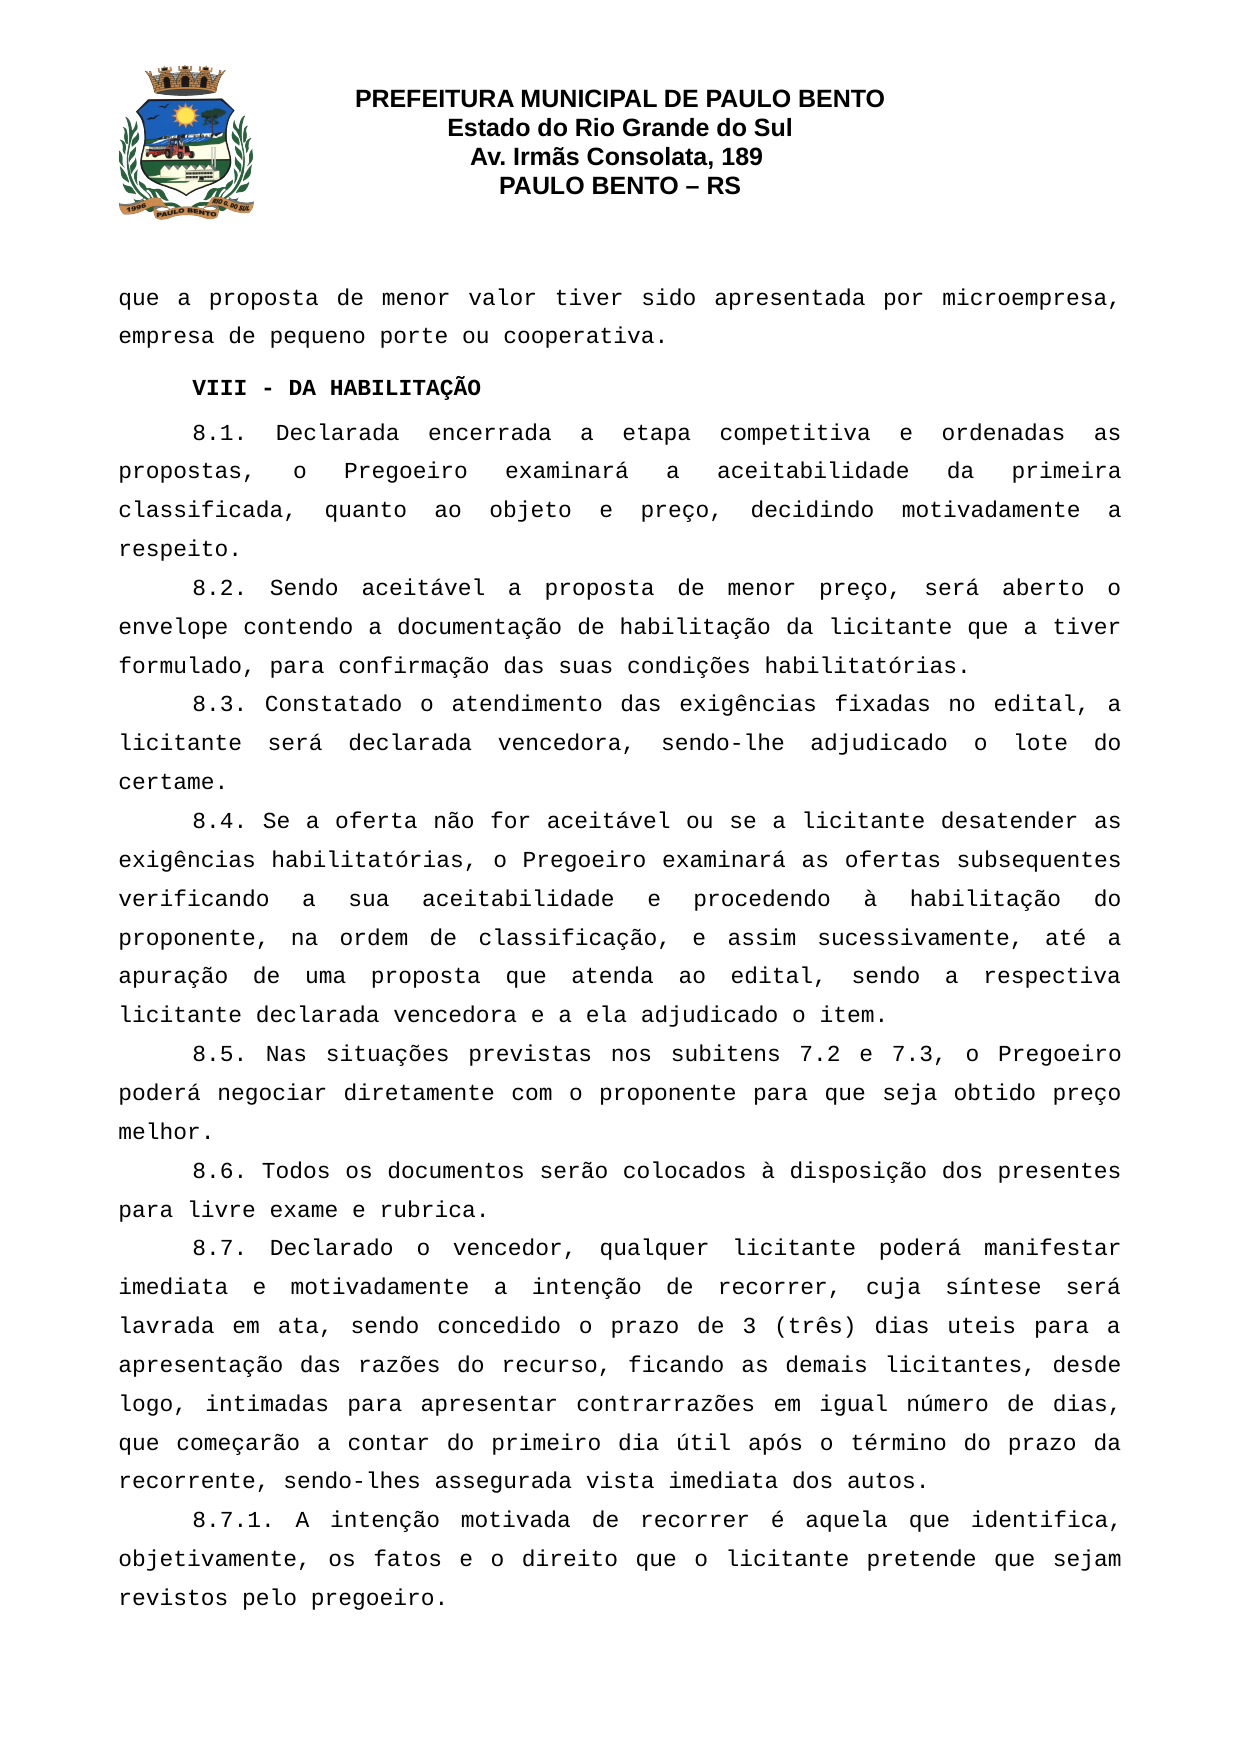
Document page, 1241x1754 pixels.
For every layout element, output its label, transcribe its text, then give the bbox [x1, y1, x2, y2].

text 8.1. Declarada encerrada a etapa competitiva e ordenadas as propostas, o Pregoeiro examinará a aceitabilidade da primeira classificada, quanto ao objeto e preço, decidindo motivadamente a respeito. [118, 421, 1122, 563]
text 8.5. Nas situações previstas nos subitens 7.2 e 7.3, o Pregoeiro poderá negociar diretamente com o proponente para que seja obtido preço melhor. [118, 1042, 1122, 1146]
text 8.2. Sendo aceitável a proposta de menor preço, será aberto o envelope contendo a documentação de habilitação da licitante que a tiver formulado, para confirmação das suas condições habilitatórias. [118, 576, 1122, 680]
text 8.7.1. A intenção motivada de recorrer é aquela que identifica, objetivamente, os fatos e o direito que o licitante pretende que sejam revistos pelo pregoeiro. [118, 1509, 1122, 1612]
text VIII - DA HABILITAÇÃO [118, 376, 1122, 402]
picture [118, 65, 254, 220]
text 8.4. Se a oferta não for aceitável ou se a licitante desatender as exigências habilitatórias, o Pregoeiro examinará as ofertas subsequentes verificando a sua aceitabilidade e procedendo à habilitação do proponente, na ordem de classificação, e assim sucessivamente, até a apuração de uma proposta que atenda ao edital, sendo a respectiva licitante declarada vencedora e a ela adjudicado o item. [118, 809, 1122, 1029]
text 8.6. Todos os documentos serão colocados à disposição dos presentes para livre exame e rubrica. [118, 1159, 1122, 1224]
text que a proposta de menor valor tiver sido apresentada por microempresa, empresa de pequeno porte ou cooperativa. [118, 286, 1122, 351]
text 8.3. Constatado o atendimento das exigências fixadas no edital, a licitante será declarada vencedora, sendo-lhe adjudicado o lote do certame. [118, 693, 1122, 796]
text 8.7. Declarado o vencedor, qualquer licitante poderá manifestar imediata e motivadamente a intenção de recorrer, cuja síntese será lavrada em ata, sendo concedido o prazo de 3 (três) dias uteis para a apresentação das razões do recurso, ficando as demais licitantes, desde logo, intimadas para apresentar contrarrazões em igual número de dias, que começarão a contar do primeiro dia útil após o término do prazo da recorrente, sendo-lhes assegurada vista imediata dos autos. [118, 1237, 1122, 1496]
